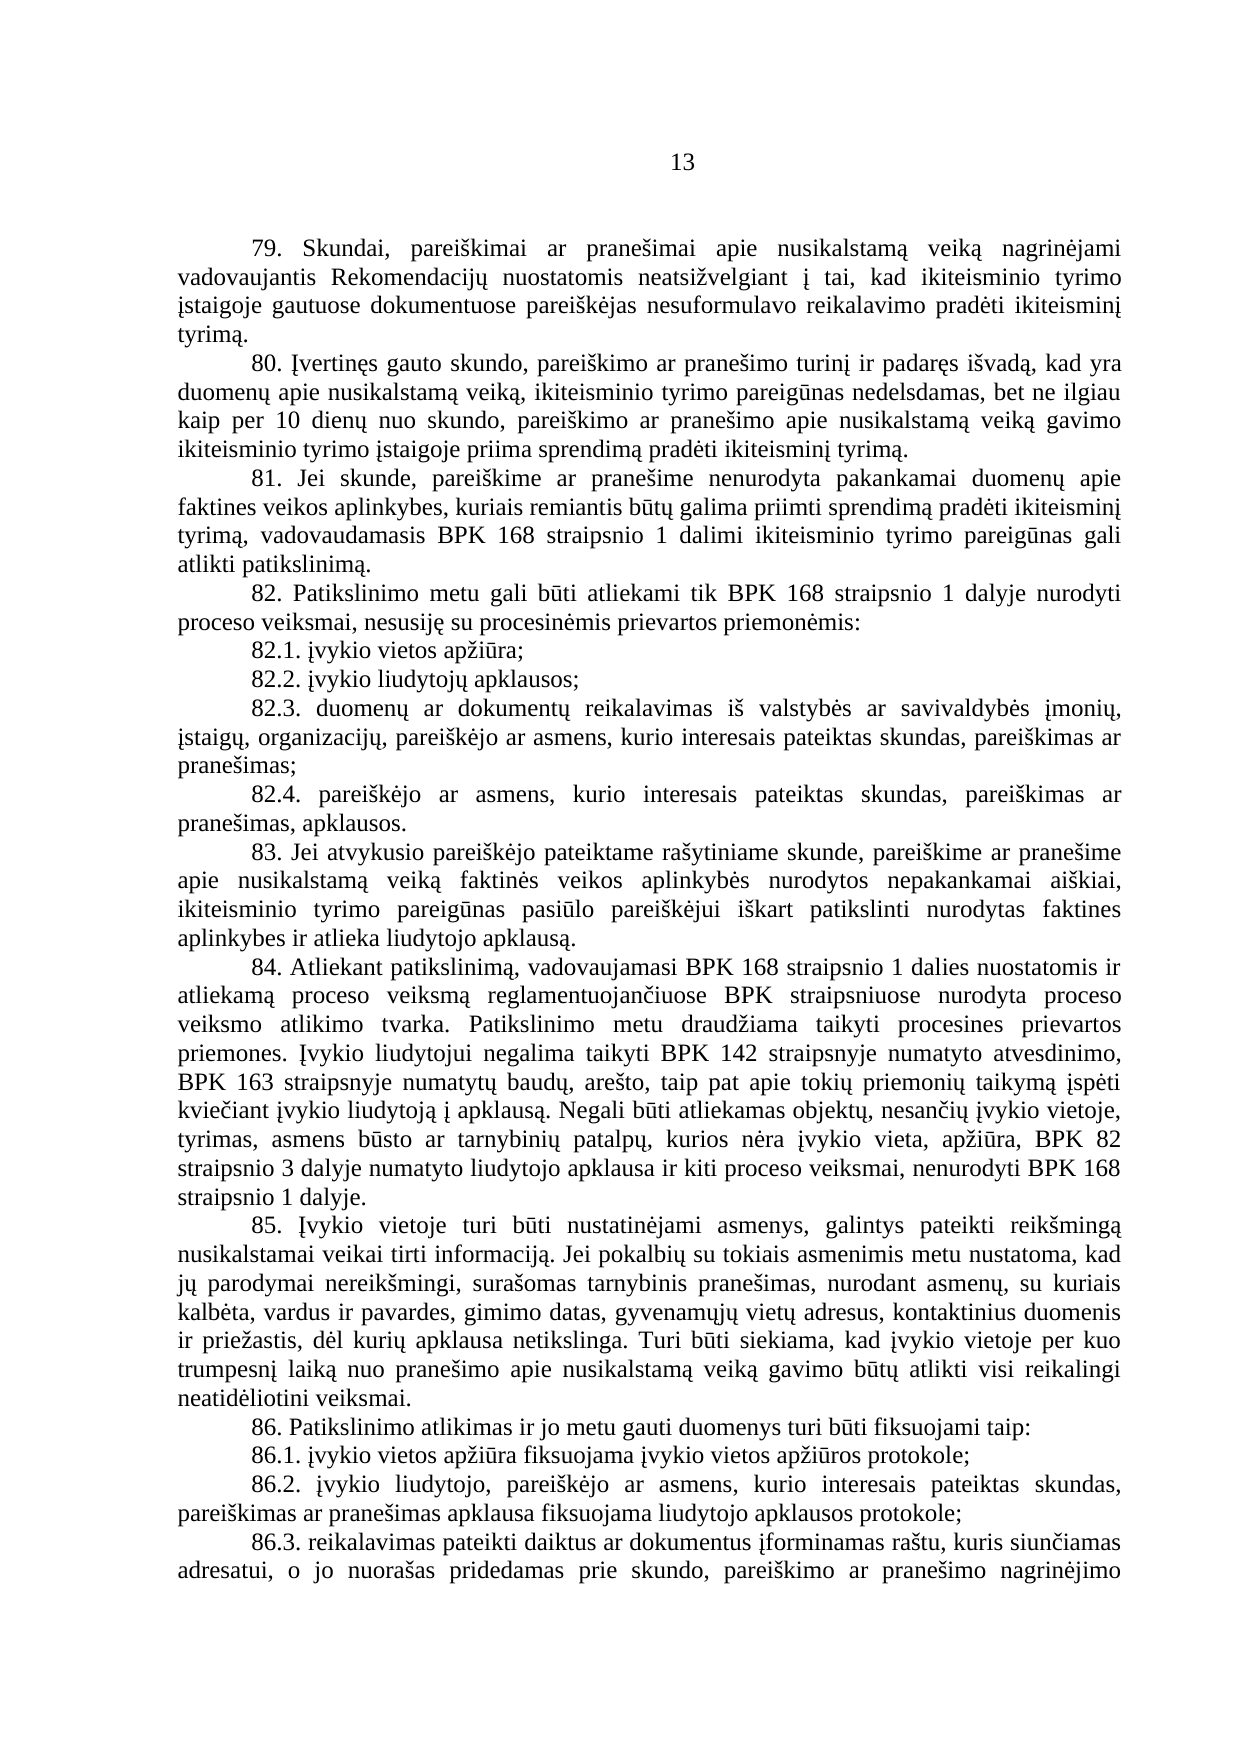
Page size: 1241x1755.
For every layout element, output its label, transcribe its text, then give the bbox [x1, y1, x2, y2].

text 86.2. įvykio liudytojo, pareiškėjo ar asmens, kurio interesais pateiktas skundas, pareiškimas ar pranešimas apklausa fiksuojama liudytojo apklausos protokole; [177, 1469, 1122, 1527]
text 79. Skundai, pareiškimai ar pranešimai apie nusikalstamą veiką nagrinėjami vadovaujantis Rekomendacijų nuostatomis neatsižvelgiant į tai, kad ikiteisminio tyrimo įstaigoje gautuose dokumentuose pareiškėjas nesuformulavo reikalavimo pradėti ikiteisminį tyrimą. [177, 233, 1122, 348]
text 82.1. įvykio vietos apžiūra; [177, 636, 1122, 664]
text 86.3. reikalavimas pateikti daiktus ar dokumentus įforminamas raštu, kuris siunčiamas adresatui, o jo nuorašas pridedamas prie skundo, pareiškimo ar pranešimo nagrinėjimo [177, 1527, 1122, 1584]
text 81. Jei skunde, pareiškime ar pranešime nenurodyta pakankamai duomenų apie faktines veikos aplinkybes, kuriais remiantis būtų galima priimti sprendimą pradėti ikiteisminį tyrimą, vadovaudamasis BPK 168 straipsnio 1 dalimi ikiteisminio tyrimo pareigūnas gali atlikti patikslinimą. [177, 463, 1122, 578]
text 82.3. duomenų ar dokumentų reikalavimas iš valstybės ar savivaldybės įmonių, įstaigų, organizacijų, pareiškėjo ar asmens, kurio interesais pateiktas skundas, pareiškimas ar pranešimas; [177, 693, 1122, 779]
text 85. Įvykio vietoje turi būti nustatinėjami asmenys, galintys pateikti reikšmingą nusikalstamai veikai tirti informaciją. Jei pokalbių su tokiais asmenimis metu nustatoma, kad jų parodymai nereikšmingi, surašomas tarnybinis pranešimas, nurodant asmenų, su kuriais kalbėta, vardus ir pavardes, gimimo datas, gyvenamųjų vietų adresus, kontaktinius duomenis ir priežastis, dėl kurių apklausa netikslinga. Turi būti siekiama, kad įvykio vietoje per kuo trumpesnį laiką nuo pranešimo apie nusikalstamą veiką gavimo būtų atlikti visi reikalingi neatidėliotini veiksmai. [177, 1211, 1122, 1412]
text 82.2. įvykio liudytojų apklausos; [177, 664, 1122, 693]
text 86. Patikslinimo atlikimas ir jo metu gauti duomenys turi būti fiksuojami taip: [177, 1412, 1122, 1441]
text 82. Patikslinimo metu gali būti atliekami tik BPK 168 straipsnio 1 dalyje nurodyti proceso veiksmai, nesusiję su procesinėmis prievartos priemonėmis: [177, 578, 1122, 636]
text 83. Jei atvykusio pareiškėjo pateiktame rašytiniame skunde, pareiškime ar pranešime apie nusikalstamą veiką faktinės veikos aplinkybės nurodytos nepakankamai aiškiai, ikiteisminio tyrimo pareigūnas pasiūlo pareiškėjui iškart patikslinti nurodytas faktines aplinkybes ir atlieka liudytojo apklausą. [177, 837, 1122, 952]
text 82.4. pareiškėjo ar asmens, kurio interesais pateiktas skundas, pareiškimas ar pranešimas, apklausos. [177, 779, 1122, 837]
text 86.1. įvykio vietos apžiūra fiksuojama įvykio vietos apžiūros protokole; [177, 1441, 1122, 1469]
text 84. Atliekant patikslinimą, vadovaujamasi BPK 168 straipsnio 1 dalies nuostatomis ir atliekamą proceso veiksmą reglamentuojančiuose BPK straipsniuose nurodyta proceso veiksmo atlikimo tvarka. Patikslinimo metu draudžiama taikyti procesines prievartos priemones. Įvykio liudytojui negalima taikyti BPK 142 straipsnyje numatyto atvesdinimo, BPK 163 straipsnyje numatytų baudų, arešto, taip pat apie tokių priemonių taikymą įspėti kviečiant įvykio liudytoją į apklausą. Negali būti atliekamas objektų, nesančių įvykio vietoje, tyrimas, asmens būsto ar tarnybinių patalpų, kurios nėra įvykio vieta, apžiūra, BPK 82 straipsnio 3 dalyje numatyto liudytojo apklausa ir kiti proceso veiksmai, nenurodyti BPK 168 straipsnio 1 dalyje. [177, 952, 1122, 1211]
text 80. Įvertinęs gauto skundo, pareiškimo ar pranešimo turinį ir padaręs išvadą, kad yra duomenų apie nusikalstamą veiką, ikiteisminio tyrimo pareigūnas nedelsdamas, bet ne ilgiau kaip per 10 dienų nuo skundo, pareiškimo ar pranešimo apie nusikalstamą veiką gavimo ikiteisminio tyrimo įstaigoje priima sprendimą pradėti ikiteisminį tyrimą. [177, 348, 1122, 463]
